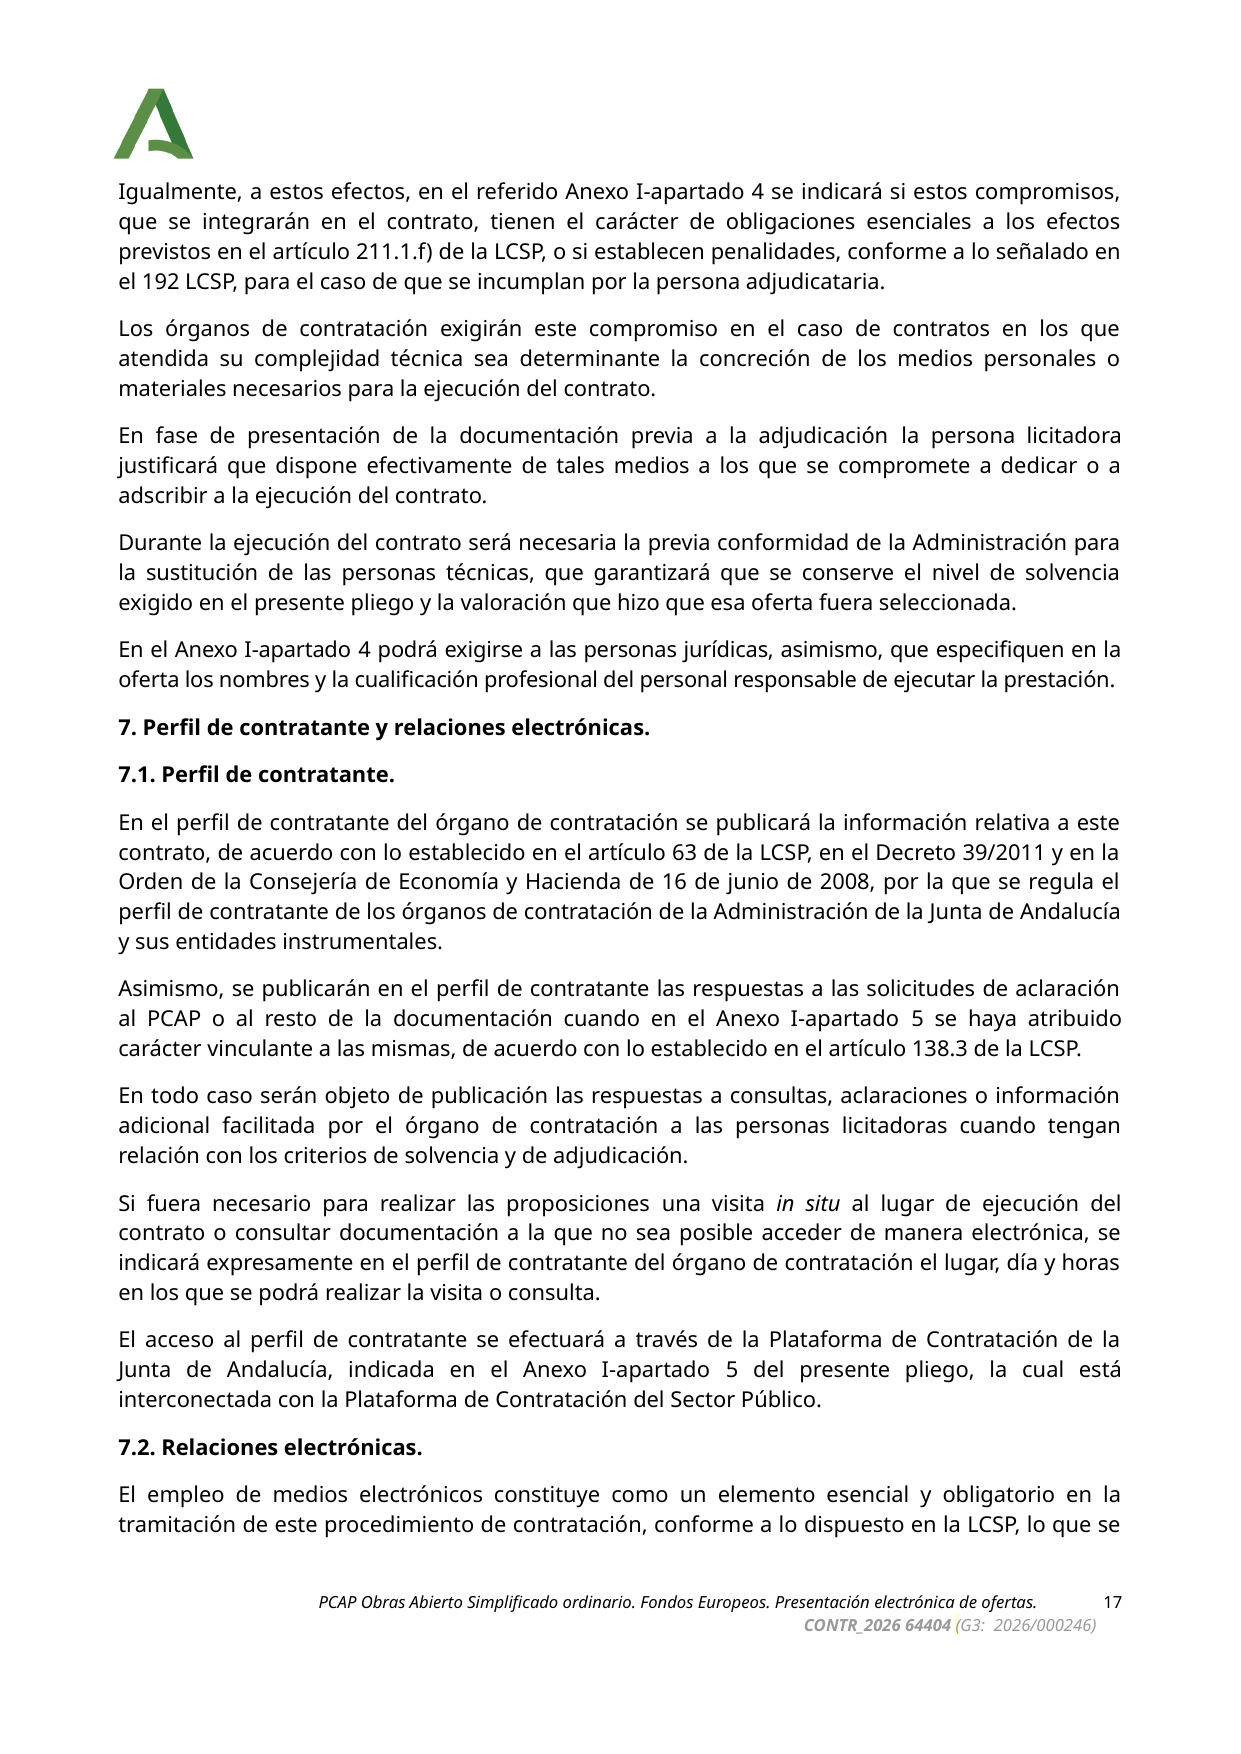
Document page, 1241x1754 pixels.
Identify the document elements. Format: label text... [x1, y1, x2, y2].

text Durante la ejecución del contrato será necesaria la previa conformidad de la Administración para la sustitución de las personas técnicas, que garantizará que se conserve el nivel de solvencia exigido en el presente pliego y la valoración que hizo que esa oferta fuera seleccionada. [118, 527, 1122, 617]
text En el perfil de contratante del órgano de contratación se publicará la información relativa a este contrato, de acuerdo con lo establecido en el artículo 63 de la LCSP, en el Decreto 39/2011 y en la Orden de la Consejería de Economía y Hacienda de 16 de junio de 2008, por la que se regula el perfil de contratante de los órganos de contratación de la Administración de la Junta de Andalucía y sus entidades instrumentales. [118, 807, 1122, 956]
text En el Anexo I-apartado 4 podrá exigirse a las personas jurídicas, asimismo, que especifiquen en la oferta los nombres y la cualificación profesional del personal responsable de ejecutar la prestación. [118, 634, 1122, 694]
text Asimismo, se publicarán en el perfil de contratante las respuestas a las solicitudes de aclaración al PCAP o al resto de la documentación cuando en el Anexo I-apartado 5 se haya atribuido carácter vinculante a las mismas, de acuerdo con lo establecido en el artículo 138.3 de la LCSP. [118, 973, 1122, 1063]
text Igualmente, a estos efectos, en el referido Anexo I-apartado 4 se indicará si estos compromisos, que se integrarán en el contrato, tienen el carácter de obligaciones esenciales a los efectos previstos en el artículo 211.1.f) de la LCSP, o si establecen penalidades, conforme a lo señalado en el 192 LCSP, para el caso de que se incumplan por la persona adjudicataria. [118, 176, 1122, 296]
text Si fuera necesario para realizar las proposiciones una visita in situ al lugar de ejecución del contrato o consultar documentación a la que no sea posible acceder de manera electrónica, se indicará expresamente en el perfil de contratante del órgano de contratación el lugar, día y horas en los que se podrá realizar la visita o consulta. [118, 1188, 1122, 1307]
text En fase de presentación de la documentación previa a la adjudicación la persona licitadora justificará que dispone efectivamente de tales medios a los que se compromete a dedicar o a adscribir a la ejecución del contrato. [118, 420, 1122, 510]
text Los órganos de contratación exigirán este compromiso en el caso de contratos en los que atendida su complejidad técnica sea determinante la concreción de los medios personales o materiales necesarios para la ejecución del contrato. [118, 313, 1122, 403]
subtitle 7. Perfil de contratante y relaciones electrónicas. [118, 712, 1122, 742]
subtitle 7.1. Perfil de contratante. [118, 759, 1122, 789]
picture [109, 84, 198, 163]
subtitle 7.2. Relaciones electrónicas. [118, 1432, 1122, 1461]
text En todo caso serán objeto de publicación las respuestas a consultas, aclaraciones o información adicional facilitada por el órgano de contratación a las personas licitadoras cuando tengan relación con los criterios de solvencia y de adjudicación. [118, 1081, 1122, 1170]
text El empleo de medios electrónicos constituye como un elemento esencial y obligatorio en la tramitación de este procedimiento de contratación, conforme a lo dispuesto en la LCSP, lo que se [118, 1479, 1122, 1539]
text El acceso al perfil de contratante se efectuará a través de la Plataforma de Contratación de la Junta de Andalucía, indicada en el Anexo I-apartado 5 del presente pliego, la cual está interconectada con la Plataforma de Contratación del Sector Público. [118, 1324, 1122, 1414]
